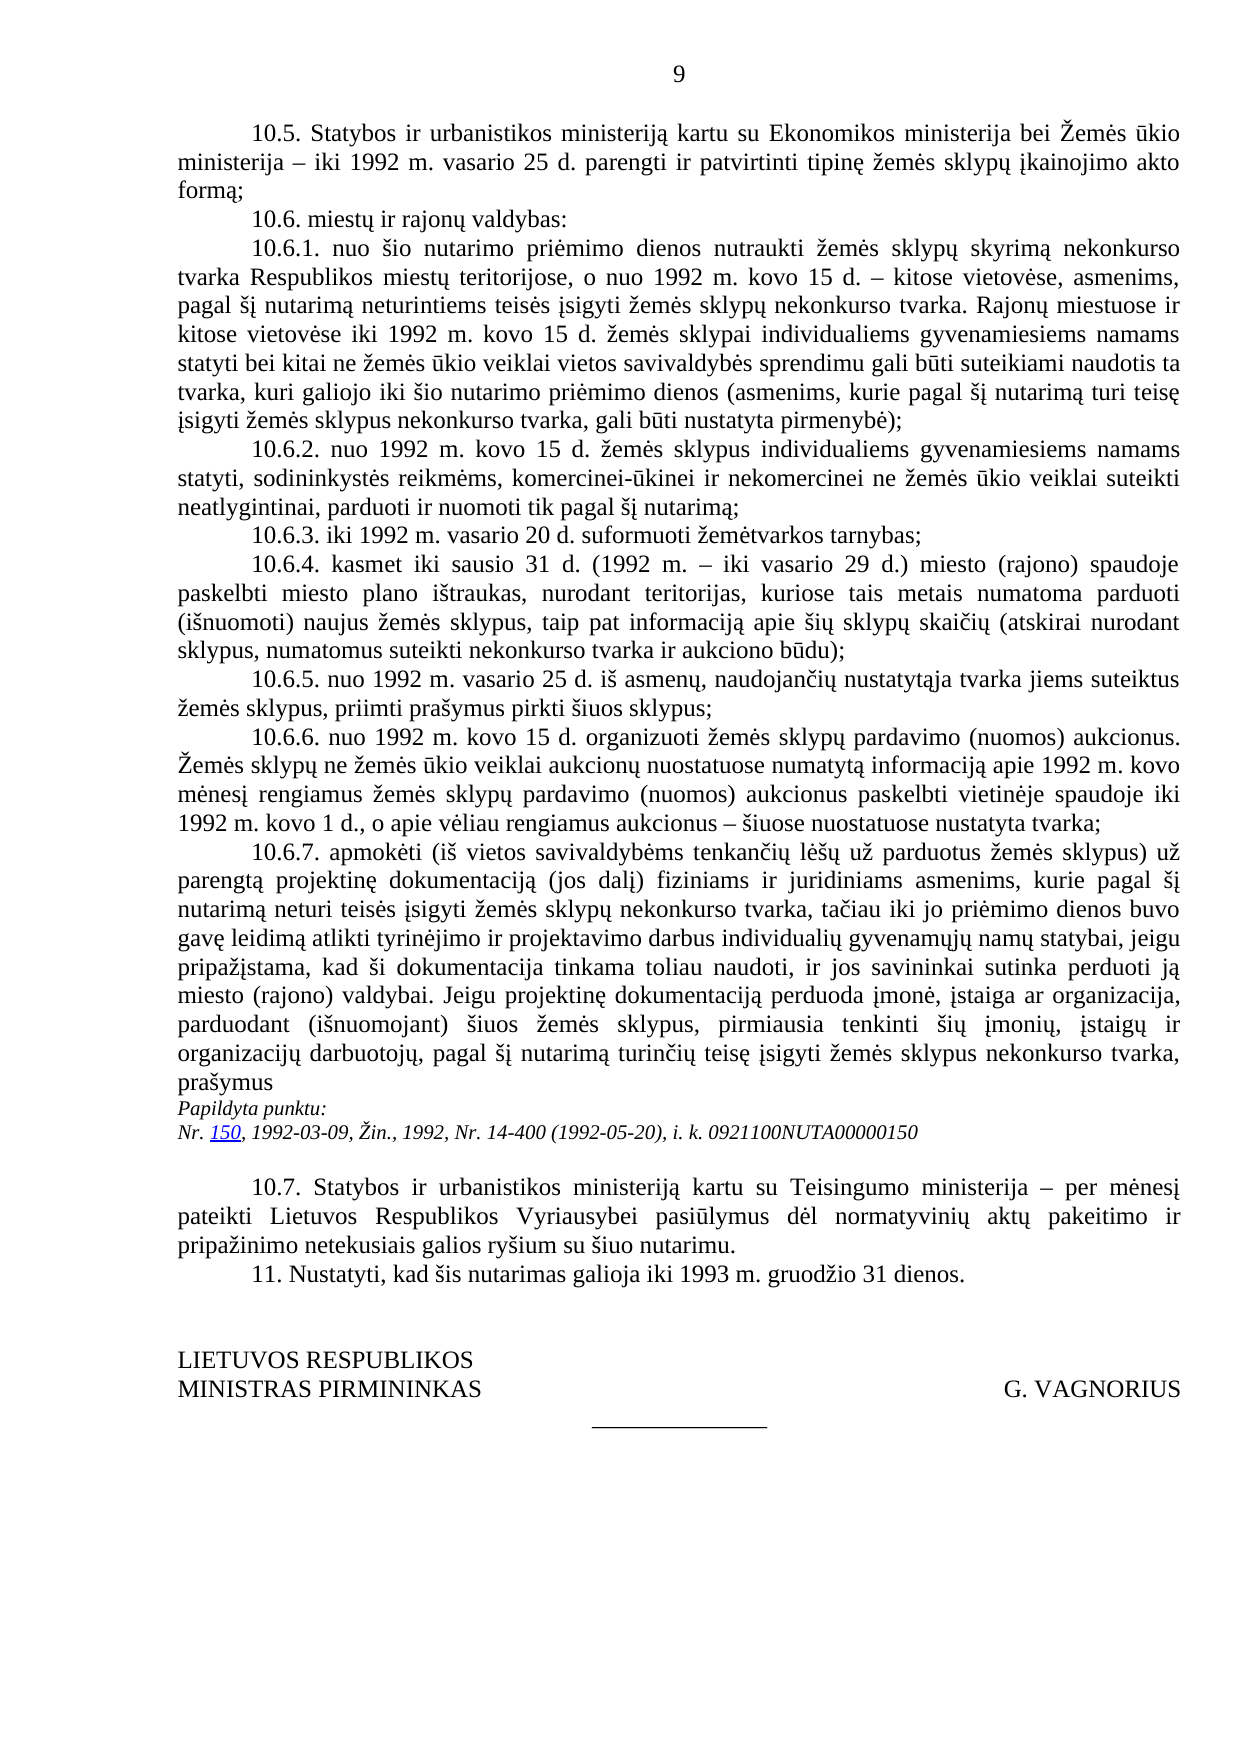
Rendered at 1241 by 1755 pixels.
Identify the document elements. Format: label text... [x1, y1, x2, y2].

text 10.6.6. nuo 1992 m. kovo 15 d. organizuoti žemės sklypų pardavimo (nuomos) aukcionus. Žemės sklypų ne žemės ūkio veiklai aukcionų nuostatuose numatytą informaciją apie 1992 m. kovo mėnesį rengiamus žemės sklypų pardavimo (nuomos) aukcionus paskelbti vietinėje spaudoje iki 1992 m. kovo 1 d., o apie vėliau rengiamus aukcionus – šiuose nuostatuose nustatyta tvarka; [177, 722, 1181, 837]
text 10.6. miestų ir rajonų valdybas: [177, 204, 1181, 233]
text 10.5. Statybos ir urbanistikos ministeriją kartu su Ekonomikos ministerija bei Žemės ūkio ministerija – iki 1992 m. vasario 25 d. parengti ir patvirtinti tipinę žemės sklypų įkainojimo akto formą; [177, 118, 1181, 204]
text Ministras Pirmininkas G. Vagnorius [177, 1374, 1181, 1402]
text 10.6.1. nuo šio nutarimo priėmimo dienos nutraukti žemės sklypų skyrimą nekonkurso tvarka Respublikos miestų teritorijose, o nuo 1992 m. kovo 15 d. – kitose vietovėse, asmenims, pagal šį nutarimą neturintiems teisės įsigyti žemės sklypų nekonkurso tvarka. Rajonų miestuose ir kitose vietovėse iki 1992 m. kovo 15 d. žemės sklypai individualiems gyvenamiesiems namams statyti bei kitai ne žemės ūkio veiklai vietos savivaldybės sprendimu gali būti suteikiami naudotis ta tvarka, kuri galiojo iki šio nutarimo priėmimo dienos (asmenims, kurie pagal šį nutarimą turi teisę įsigyti žemės sklypus nekonkurso tvarka, gali būti nustatyta pirmenybė); [177, 233, 1181, 434]
text Lietuvos Respublikos [177, 1345, 1181, 1374]
text ______________ [177, 1402, 1181, 1431]
text 10.6.2. nuo 1992 m. kovo 15 d. žemės sklypus individualiems gyvenamiesiems namams statyti, sodininkystės reikmėms, komercinei-ūkinei ir nekomercinei ne žemės ūkio veiklai suteikti neatlygintinai, parduoti ir nuomoti tik pagal šį nutarimą; [177, 434, 1181, 521]
text 11. Nustatyti, kad šis nutarimas galioja iki 1993 m. gruodžio 31 dienos. [177, 1259, 1181, 1287]
text 10.6.4. kasmet iki sausio 31 d. (1992 m. – iki vasario 29 d.) miesto (rajono) spaudoje paskelbti miesto plano ištraukas, nurodant teritorijas, kuriose tais metais numatoma parduoti (išnuomoti) naujus žemės sklypus, taip pat informaciją apie šių sklypų skaičių (atskirai nurodant sklypus, numatomus suteikti nekonkurso tvarka ir aukciono būdu); [177, 549, 1181, 664]
text 10.6.3. iki 1992 m. vasario 20 d. suformuoti žemėtvarkos tarnybas; [177, 521, 1181, 549]
text 10.7. Statybos ir urbanistikos ministeriją kartu su Teisingumo ministerija – per mėnesį pateikti Lietuvos Respublikos Vyriausybei pasiūlymus dėl normatyvinių aktų pakeitimo ir pripažinimo netekusiais galios ryšium su šiuo nutarimu. [177, 1172, 1181, 1259]
text 10.6.5. nuo 1992 m. vasario 25 d. iš asmenų, naudojančių nustatytąja tvarka jiems suteiktus žemės sklypus, priimti prašymus pirkti šiuos sklypus; [177, 664, 1181, 722]
text Nr. 150, 1992-03-09, Žin., 1992, Nr. 14-400 (1992-05-20), i. k. 0921100NUTA00000150 [177, 1120, 1181, 1144]
text 10.6.7. apmokėti (iš vietos savivaldybėms tenkančių lėšų už parduotus žemės sklypus) už parengtą projektinę dokumentaciją (jos dalį) fiziniams ir juridiniams asmenims, kurie pagal šį nutarimą neturi teisės įsigyti žemės sklypų nekonkurso tvarka, tačiau iki jo priėmimo dienos buvo gavę leidimą atlikti tyrinėjimo ir projektavimo darbus individualių gyvenamųjų namų statybai, jeigu pripažįstama, kad ši dokumentacija tinkama toliau naudoti, ir jos savininkai sutinka perduoti ją miesto (rajono) valdybai. Jeigu projektinę dokumentaciją perduoda įmonė, įstaiga ar organizacija, parduodant (išnuomojant) šiuos žemės sklypus, pirmiausia tenkinti šių įmonių, įstaigų ir organizacijų darbuotojų, pagal šį nutarimą turinčių teisę įsigyti žemės sklypus nekonkurso tvarka, prašymus [177, 837, 1181, 1096]
text Papildyta punktu: [177, 1096, 1181, 1120]
